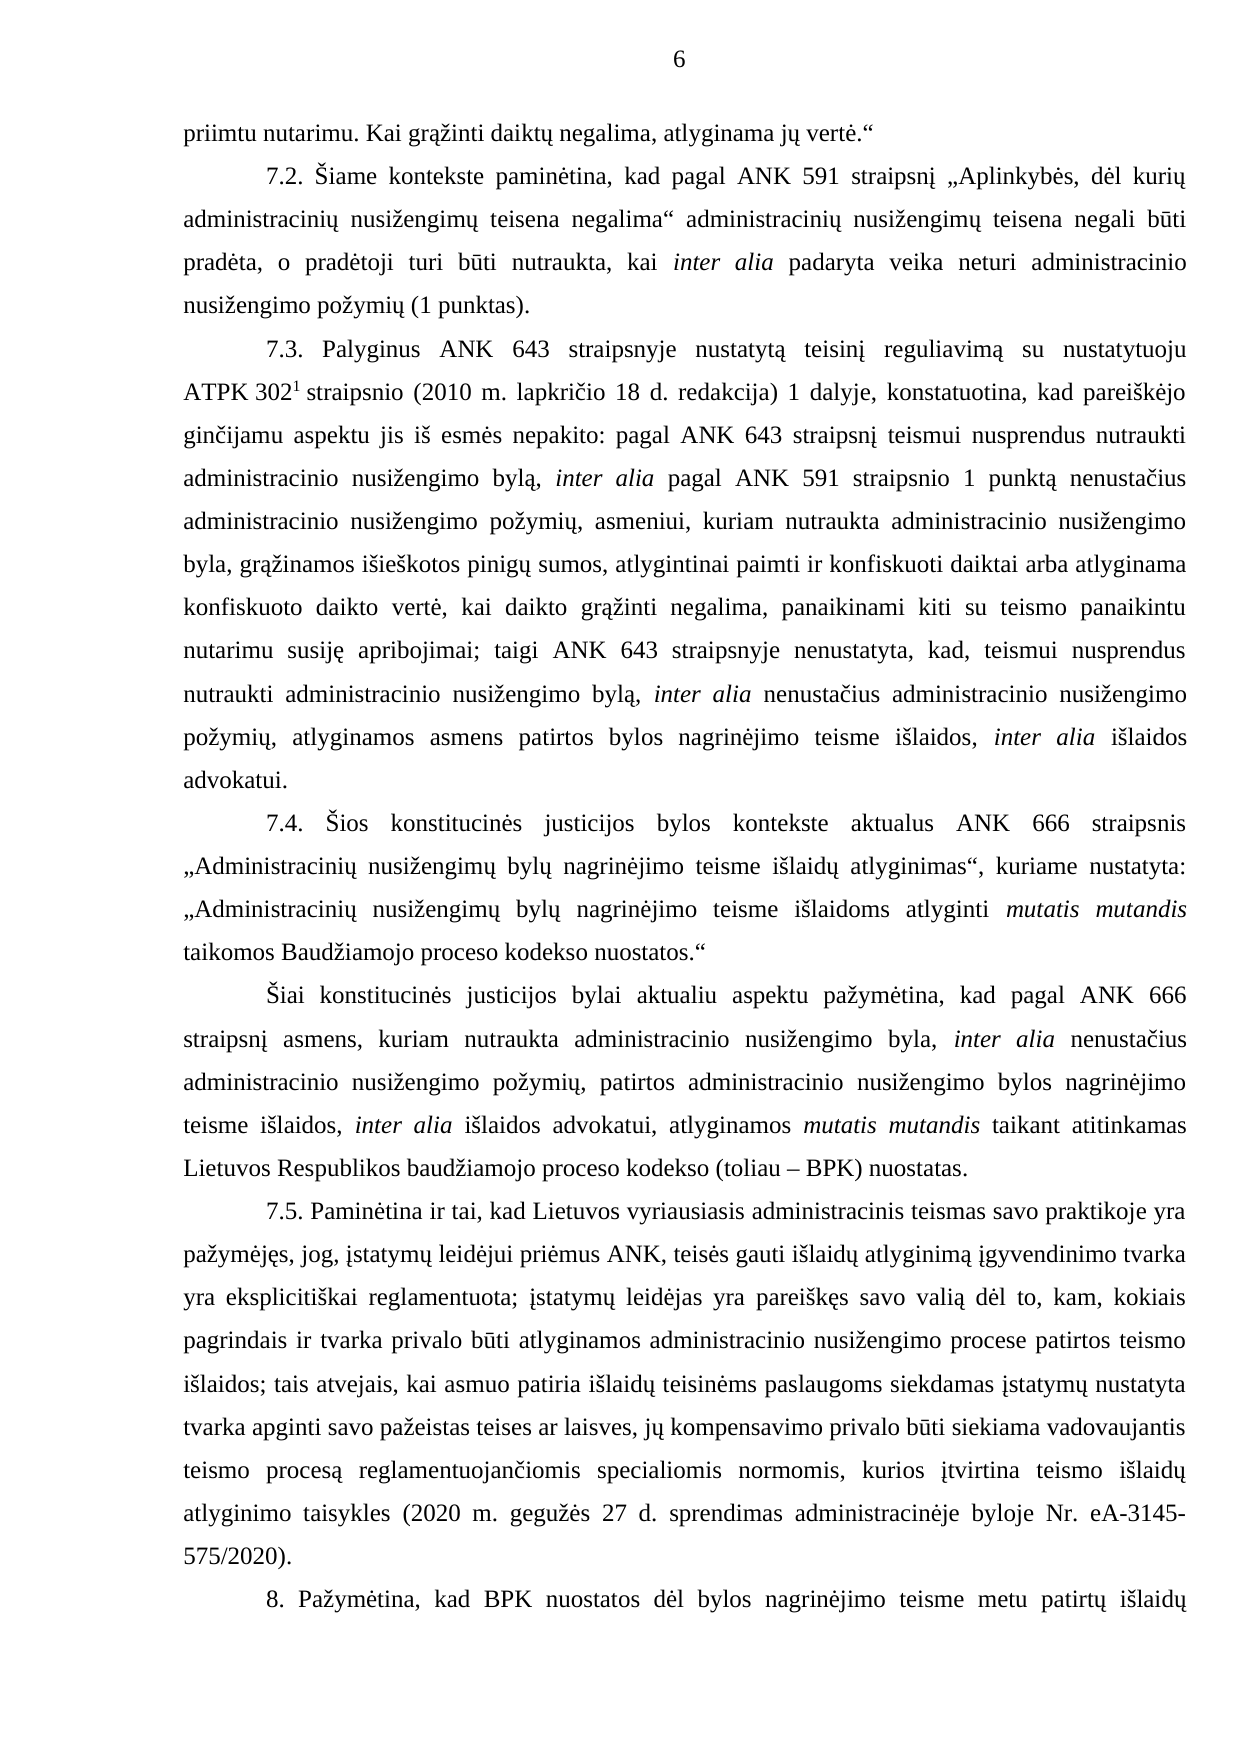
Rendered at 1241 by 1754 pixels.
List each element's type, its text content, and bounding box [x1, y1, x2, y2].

text 8. Pažymėtina, kad BPK nuostatos dėl bylos nagrinėjimo teisme metu patirtų išlaidų atlyginimo, į kurias daroma nuoroda ANK 666 straipsnyje, reguliuojančiame administracinių nusižengimų bylų nagrinėjimo teisme išlaidų atlyginimą, įtvirtintos BPK VIII skyriuje „Proceso išlaidos ir jų atlyginimas“ (103–106 straipsniuose). [183, 1584, 1187, 1613]
text 7.4. Šios konstitucinės justicijos bylos kontekste aktualus ANK 666 straipsnis „Administracinių nusižengimų bylų nagrinėjimo teisme išlaidų atlyginimas“, kuriame nustatyta: „Administracinių nusižengimų bylų nagrinėjimo teisme išlaidoms atlyginti mutatis mutandis taikomos Baudžiamojo proceso kodekso nuostatos.“ [183, 808, 1187, 966]
text 7.3. Palyginus ANK 643 straipsnyje nustatytą teisinį reguliavimą su nustatytuoju ATPK 3021 straipsnio (2010 m. lapkričio 18 d. redakcija) 1 dalyje, konstatuotina, kad pareiškėjo ginčijamu aspektu jis iš esmės nepakito: pagal ANK 643 straipsnį teismui nusprendus nutraukti administracinio nusižengimo bylą, inter alia pagal ANK 591 straipsnio 1 punktą nenustačius administracinio nusižengimo požymių, asmeniui, kuriam nutraukta administracinio nusižengimo byla, grąžinamos išieškotos pinigų sumos, atlygintinai paimti ir konfiskuoti daiktai arba atlyginama konfiskuoto daikto vertė, kai daikto grąžinti negalima, panaikinami kiti su teismo panaikintu nutarimu susiję apribojimai; taigi ANK 643 straipsnyje nenustatyta, kad, teismui nusprendus nutraukti administracinio nusižengimo bylą, inter alia nenustačius administracinio nusižengimo požymių, atlyginamos asmens patirtos bylos nagrinėjimo teisme išlaidos, inter alia išlaidos advokatui. [183, 334, 1187, 794]
text 7.2. Šiame kontekste paminėtina, kad pagal ANK 591 straipsnį „Aplinkybės, dėl kurių administracinių nusižengimų teisena negalima“ administracinių nusižengimų teisena negali būti pradėta, o pradėtoji turi būti nutraukta, kai inter alia padaryta veika neturi administracinio nusižengimo požymių (1 punktas). [183, 161, 1187, 319]
text 7.5. Paminėtina ir tai, kad Lietuvos vyriausiasis administracinis teismas savo praktikoje yra pažymėjęs, jog, įstatymų leidėjui priėmus ANK, teisės gauti išlaidų atlyginimą įgyvendinimo tvarka yra eksplicitiškai reglamentuota; įstatymų leidėjas yra pareiškęs savo valią dėl to, kam, kokiais pagrindais ir tvarka privalo būti atlyginamos administracinio nusižengimo procese patirtos teismo išlaidos; tais atvejais, kai asmuo patiria išlaidų teisinėms paslaugoms siekdamas įstatymų nustatyta tvarka apginti savo pažeistas teises ar laisves, jų kompensavimo privalo būti siekiama vadovaujantis teismo procesą reglamentuojančiomis specialiomis normomis, kurios įtvirtina teismo išlaidų atlyginimo taisykles (2020 m. gegužės 27 d. sprendimas administracinėje byloje Nr. eA-3145-575/2020). [183, 1196, 1187, 1570]
text Šiai konstitucinės justicijos bylai aktualiu aspektu pažymėtina, kad pagal ANK 666 straipsnį asmens, kuriam nutraukta administracinio nusižengimo byla, inter alia nenustačius administracinio nusižengimo požymių, patirtos administracinio nusižengimo bylos nagrinėjimo teisme išlaidos, inter alia išlaidos advokatui, atlyginamos mutatis mutandis taikant atitinkamas Lietuvos Respublikos baudžiamojo proceso kodekso (toliau – BPK) nuostatas. [183, 981, 1187, 1182]
text priimtu nutarimu. Kai grąžinti daiktų negalima, atlyginama jų vertė.“ [177, 118, 1181, 147]
